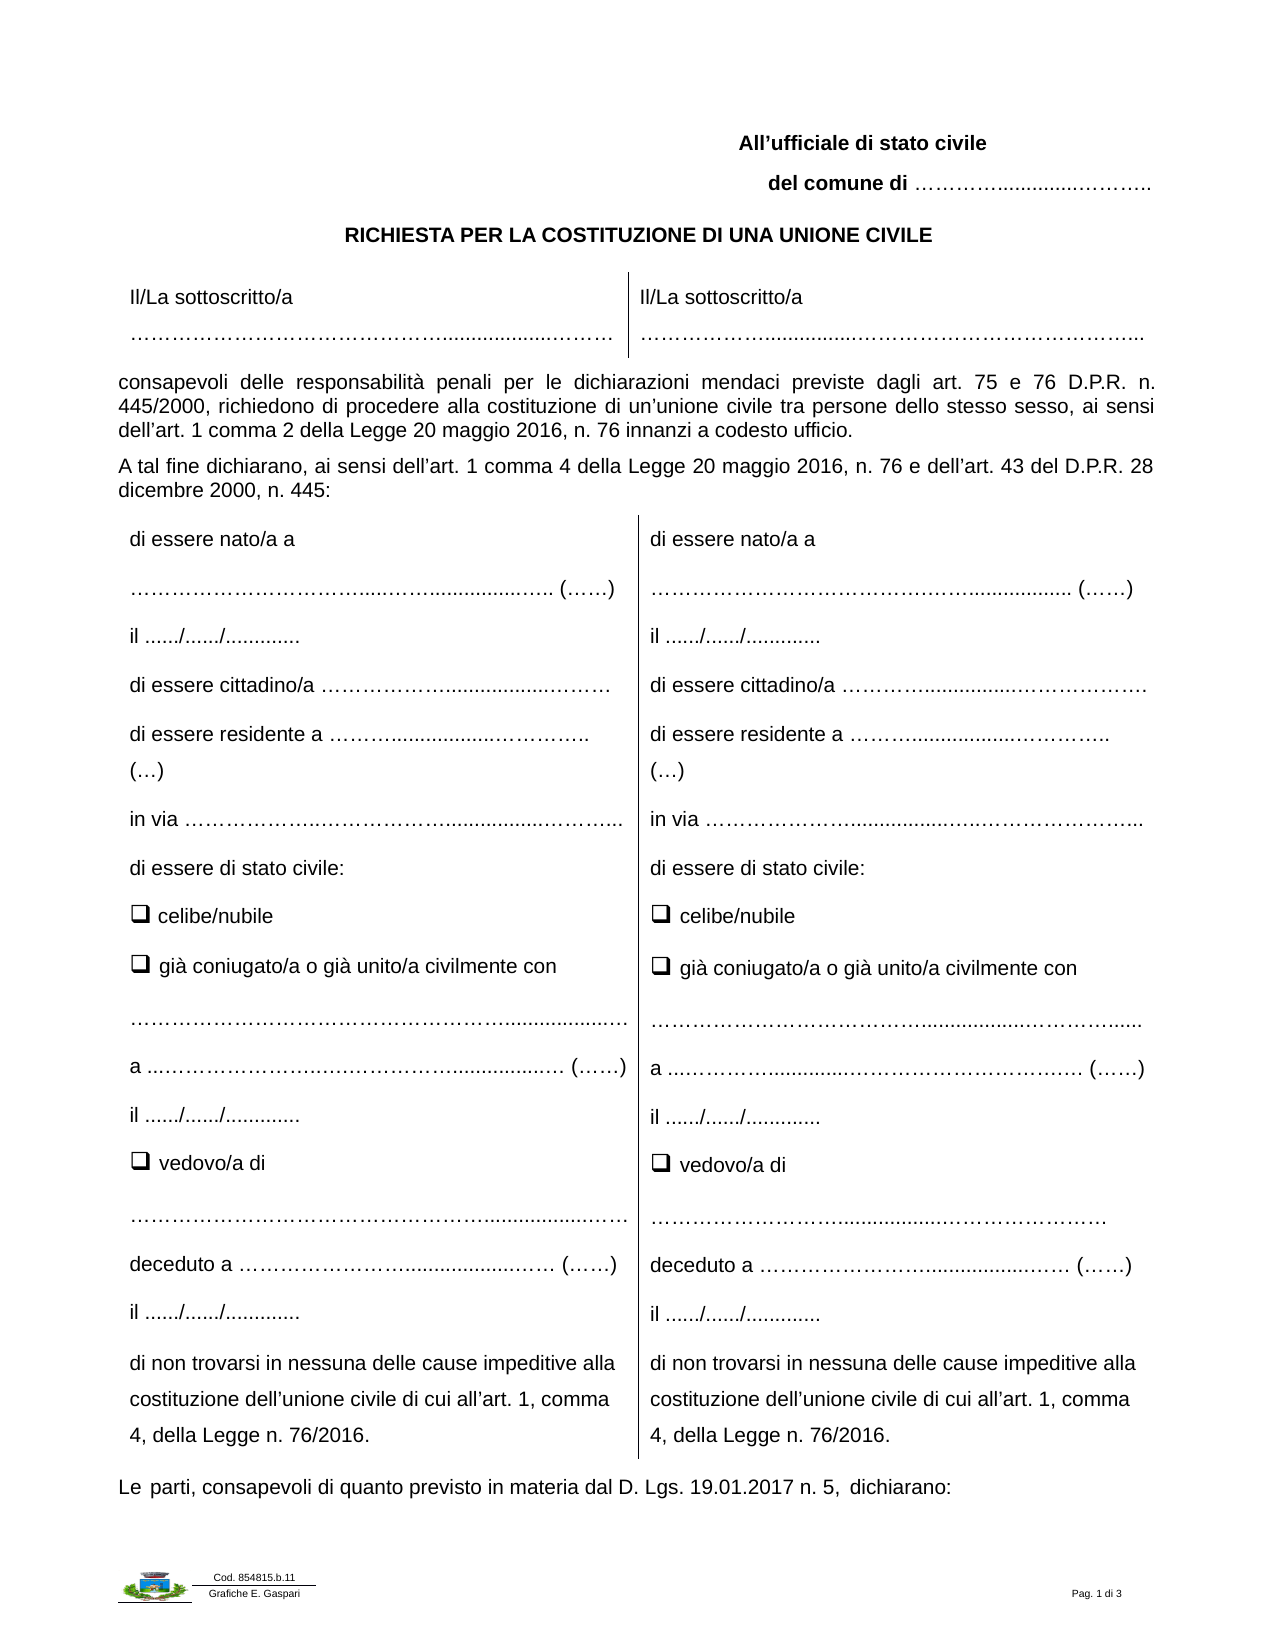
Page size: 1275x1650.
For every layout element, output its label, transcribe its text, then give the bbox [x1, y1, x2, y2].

text consapevoli delle responsabilità penali per le dichiarazioni mendaci previste dagli art. 75 e 76 D.P.R. n. 445/2000, richiedono di procedere alla costituzione di un’unione civile tra persone dello stesso sesso, ai sensi dell’art. 1 comma 2 della Legge 20 maggio 2016, n. 76 innanzi a codesto ufficio. [118, 370, 1157, 442]
table_cell di essere cittadino/a …………................………………. [639, 661, 1157, 709]
table_cell di essere residente a ………..................………….. (…) in via ………………….................…..…………………... [639, 710, 1157, 843]
table_header Il/La sottoscritto/a ………………................…………………………………... [629, 272, 1157, 357]
subtitle All’ufficiale di stato civile [738, 131, 1149, 154]
table_header di essere nato/a a …………………………….....……................….. (……) il ....../....../............. [118, 515, 638, 661]
text del comune di …………..............……….. [768, 171, 1157, 194]
text A tal fine dichiarano, ai sensi dell’art. 1 comma 4 della Legge 20 maggio 2016, n. 76 e dell’art. 43 del D.P.R. 28 dicembre 2000, n. 445: [118, 454, 1157, 502]
text Le parti, consapevoli di quanto previsto in materia dal D. Lgs. 19.01.2017 n. 5, dichiarano: [118, 1471, 1152, 1501]
table_header Il/La sottoscritto/a ………………………………………...................……… [118, 272, 628, 357]
table_cell di essere di stato civile:  celibe/nubile  già coniugato/a o già unito/a civilmente con …………………………………..................…………...... a ...…………..............………………………….… (……) il ....../....../.............  vedovo/a di ………………………..................…………………… deceduto a ……………………..................…… (……) il ....../....../............. [639, 843, 1157, 1338]
picture [118, 1570, 192, 1602]
subtitle RICHIESTA PER LA COSTITUZIONE DI UNA UNIONE CIVILE [118, 223, 1159, 247]
table_cell di essere cittadino/a ………………..................……… [118, 661, 638, 709]
table_cell di essere di stato civile:  celibe/nubile  già coniugato/a o già unito/a civilmente con ………………………………………………..................… a ...…………………..….……………................… (……) il ....../....../.............  vedovo/a di ……………………………………………..................…… deceduto a ……………………...................…… (……) il ....../....../............. [118, 843, 638, 1338]
table_cell di essere residente a ………..................………….. (…) in via ………………..……………….................………... [118, 710, 638, 843]
table_cell di non trovarsi in nessuna delle cause impeditive alla costituzione dell’unione civile di cui all’art. 1, comma 4, della Legge n. 76/2016. [639, 1338, 1157, 1459]
table_header di essere nato/a a ………………………………….…….................. (……) il ....../....../............. [639, 515, 1157, 661]
table_cell di non trovarsi in nessuna delle cause impeditive alla costituzione dell’unione civile di cui all’art. 1, comma 4, della Legge n. 76/2016. [118, 1338, 638, 1459]
